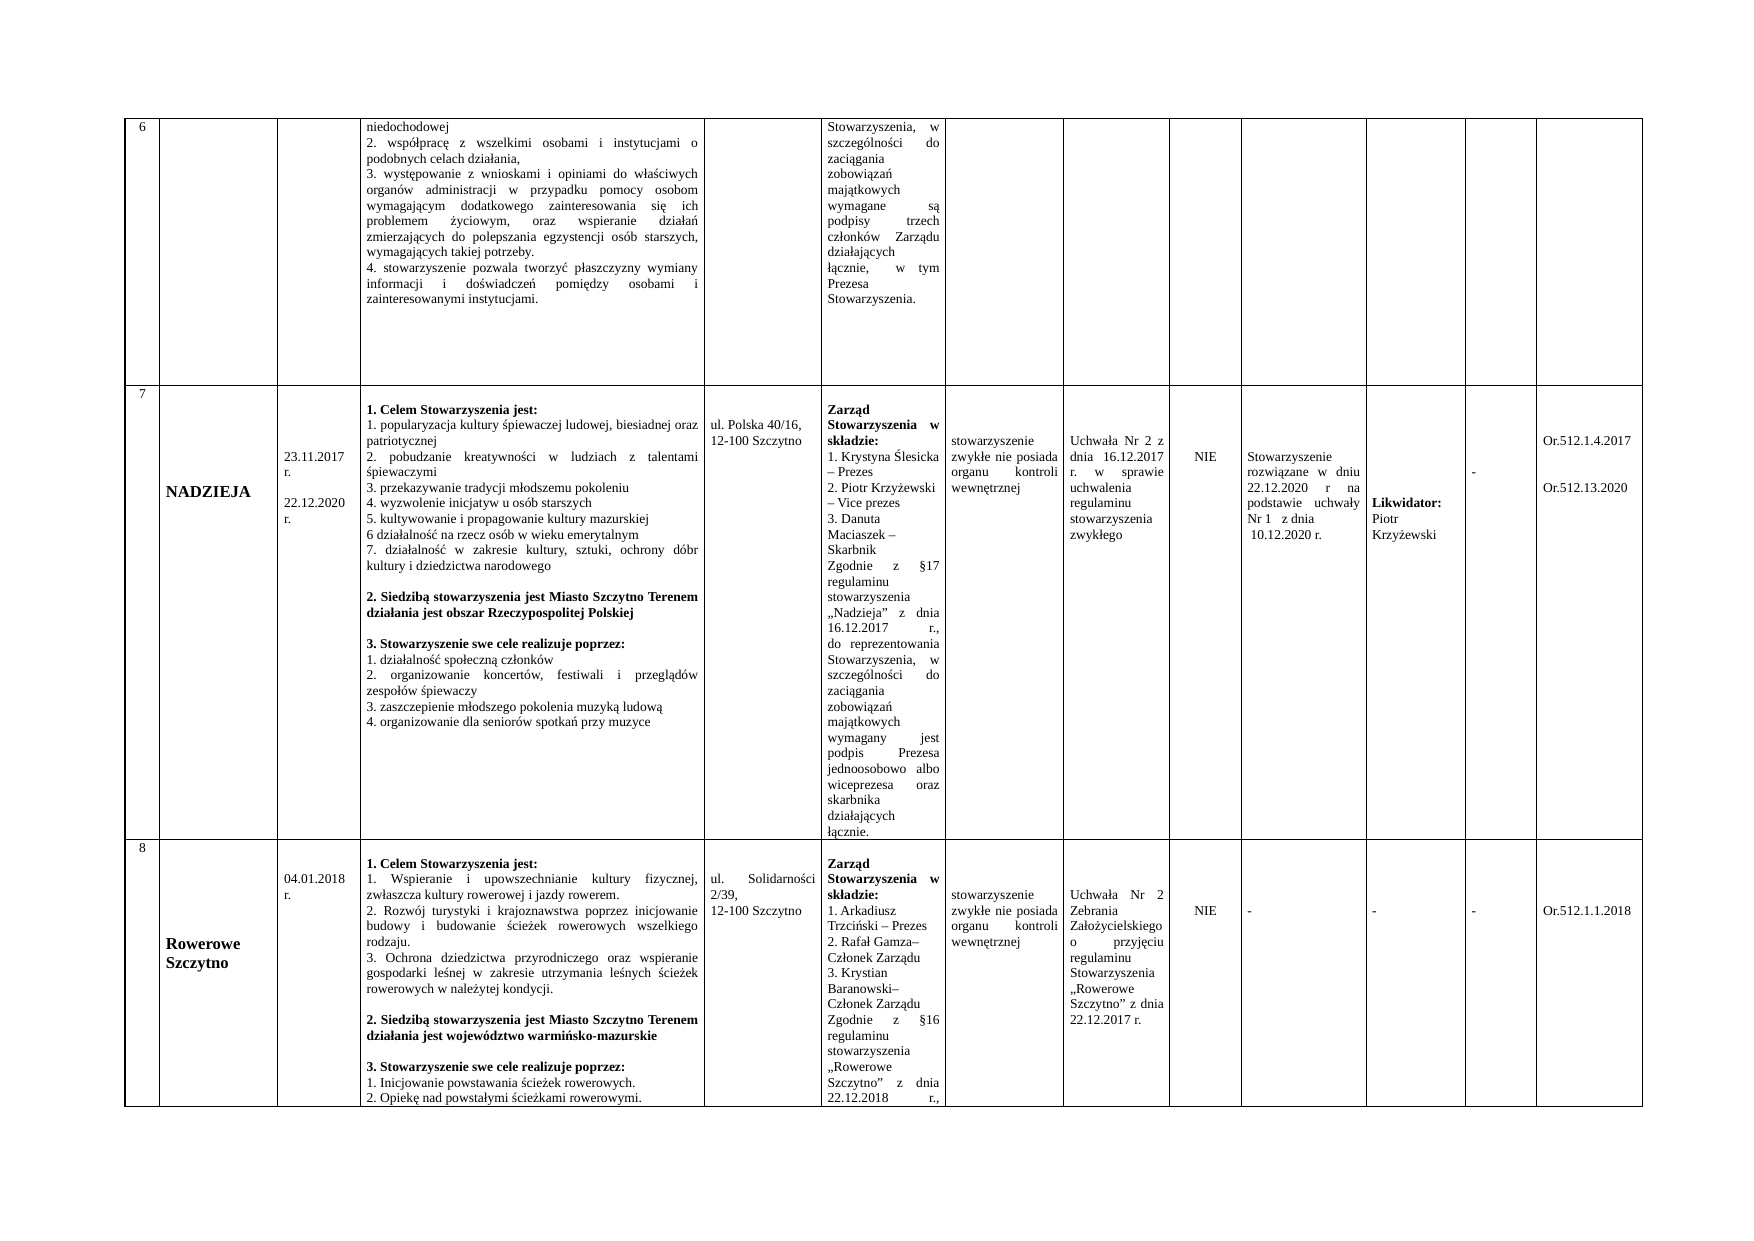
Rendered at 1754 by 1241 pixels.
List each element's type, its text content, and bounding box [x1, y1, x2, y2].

table_cell 1. Celem Stowarzyszenia jest: 1. popularyzacja kultury śpiewaczej ludowej, biesiadnej oraz patriotycznej 2. pobudzanie kreatywności w ludziach z talentami śpiewaczymi 3. przekazywanie tradycji młodszemu pokoleniu 4. wyzwolenie inicjatyw u osób starszych 5. kultywowanie i propagowanie kultury mazurskiej 6 działalność na rzecz osób w wieku emerytalnym 7. działalność w zakresie kultury, sztuki, ochrony dóbr kultury i dziedzictwa narodowego 2. Siedzibą stowarzyszenia jest Miasto Szczytno Terenem działania jest obszar Rzeczypospolitej Polskiej 3. Stowarzyszenie swe cele realizuje poprzez: 1. działalność społeczną członków 2. organizowanie koncertów, festiwali i przeglądów zespołów śpiewaczy 3. zaszczepienie młodszego pokolenia muzyką ludową 4. organizowanie dla seniorów spotkań przy muzyce [361, 386, 704, 839]
table_cell NADZIEJA [160, 386, 277, 839]
table_cell Or.512.1.4.2017 Or.512.13.2020 [1537, 386, 1642, 839]
table_cell Stowarzyszenia, w szczególności do zaciągania zobowiązań majątkowych wymagane są podpisy trzech członków Zarządu działających łącznie, w tym Prezesa Stowarzyszenia. [822, 119, 945, 385]
table_cell ul. Solidarności 2/39, 12-100 Szczytno [705, 840, 821, 1106]
table_cell NIE [1170, 840, 1241, 1106]
table_cell 6 [126, 119, 159, 385]
table_cell - [1242, 119, 1366, 385]
table_cell NIE [1170, 386, 1241, 839]
table_cell 04.01.2018 r. [278, 840, 360, 1106]
table_cell Zarząd Stowarzyszenia w składzie: 1. Krystyna Ślesicka – Prezes 2. Piotr Krzyżewski – Vice prezes 3. Danuta Maciaszek – Skarbnik Zgodnie z §17 regulaminu stowarzyszenia „Nadzieja” z dnia 16.12.2017 r., do reprezentowania Stowarzyszenia, w szczególności do zaciągania zobowiązań majątkowych wymagany jest podpis Prezesa jednoosobowo albo wiceprezesa oraz skarbnika działających łącznie. [822, 386, 945, 839]
table_cell 23.11.2017 r. 22.12.2020 r. [278, 386, 360, 839]
table_cell - [1466, 386, 1536, 839]
table_cell [160, 119, 277, 385]
table_cell stowarzyszenie zwykłe nie posiada organu kontroli wewnętrznej [946, 386, 1063, 839]
table_cell Or.512.1.1.2018 [1537, 840, 1642, 1106]
table_cell niedochodowej 2. współpracę z wszelkimi osobami i instytucjami o podobnych celach działania, 3. występowanie z wnioskami i opiniami do właściwych organów administracji w przypadku pomocy osobom wymagającym dodatkowego zainteresowania się ich problemem życiowym, oraz wspieranie działań zmierzających do polepszania egzystencji osób starszych, wymagających takiej potrzeby. 4. stowarzyszenie pozwala tworzyć płaszczyzny wymiany informacji i doświadczeń pomiędzy osobami i zainteresowanymi instytucjami. [361, 119, 704, 385]
table_cell [705, 119, 821, 385]
table_cell stowarzyszenie zwykłe nie posiada organu kontroli wewnętrznej [946, 840, 1063, 1106]
table_cell ul. Polska 40/16, 12-100 Szczytno [705, 386, 821, 839]
table_cell - [1466, 840, 1536, 1106]
table_cell 7 [126, 386, 159, 839]
table_cell Uchwała Nr 2 z dnia 16.12.2017 r. w sprawie uchwalenia regulaminu stowarzyszenia zwykłego [1064, 386, 1169, 839]
table_cell - [1466, 119, 1536, 385]
table_cell Zarząd Stowarzyszenia w składzie: 1. Arkadiusz Trzciński – Prezes 2. Rafał Gamza– Członek Zarządu 3. Krystian Baranowski– Członek Zarządu Zgodnie z §16 regulaminu stowarzyszenia „Rowerowe Szczytno” z dnia 22.12.2018 r., [822, 840, 945, 1106]
table_cell [278, 119, 360, 385]
table_cell - [1367, 119, 1465, 385]
table_cell - [1242, 840, 1366, 1106]
table_cell 8 [126, 840, 159, 1106]
table_cell [1537, 119, 1642, 385]
table_cell Rowerowe Szczytno [160, 840, 277, 1106]
table_cell [1170, 119, 1241, 385]
table_cell [946, 119, 1063, 385]
table_cell [1064, 119, 1169, 385]
table_cell Likwidator: Piotr Krzyżewski [1367, 386, 1465, 839]
table_cell Stowarzyszenie rozwiązane w dniu 22.12.2020 r na podstawie uchwały Nr 1 z dnia 10.12.2020 r. [1242, 386, 1366, 839]
table_cell Uchwała Nr 2 Zebrania Założycielskiego o przyjęciu regulaminu Stowarzyszenia „Rowerowe Szczytno” z dnia 22.12.2017 r. [1064, 840, 1169, 1106]
table_cell - [1367, 840, 1465, 1106]
table_cell 1. Celem Stowarzyszenia jest: 1. Wspieranie i upowszechnianie kultury fizycznej, zwłaszcza kultury rowerowej i jazdy rowerem. 2. Rozwój turystyki i krajoznawstwa poprzez inicjowanie budowy i budowanie ścieżek rowerowych wszelkiego rodzaju. 3. Ochrona dziedzictwa przyrodniczego oraz wspieranie gospodarki leśnej w zakresie utrzymania leśnych ścieżek rowerowych w należytej kondycji. 2. Siedzibą stowarzyszenia jest Miasto Szczytno Terenem działania jest województwo warmińsko-mazurskie 3. Stowarzyszenie swe cele realizuje poprzez: 1. Inicjowanie powstawania ścieżek rowerowych. 2. Opiekę nad powstałymi ścieżkami rowerowymi. [361, 840, 704, 1106]
